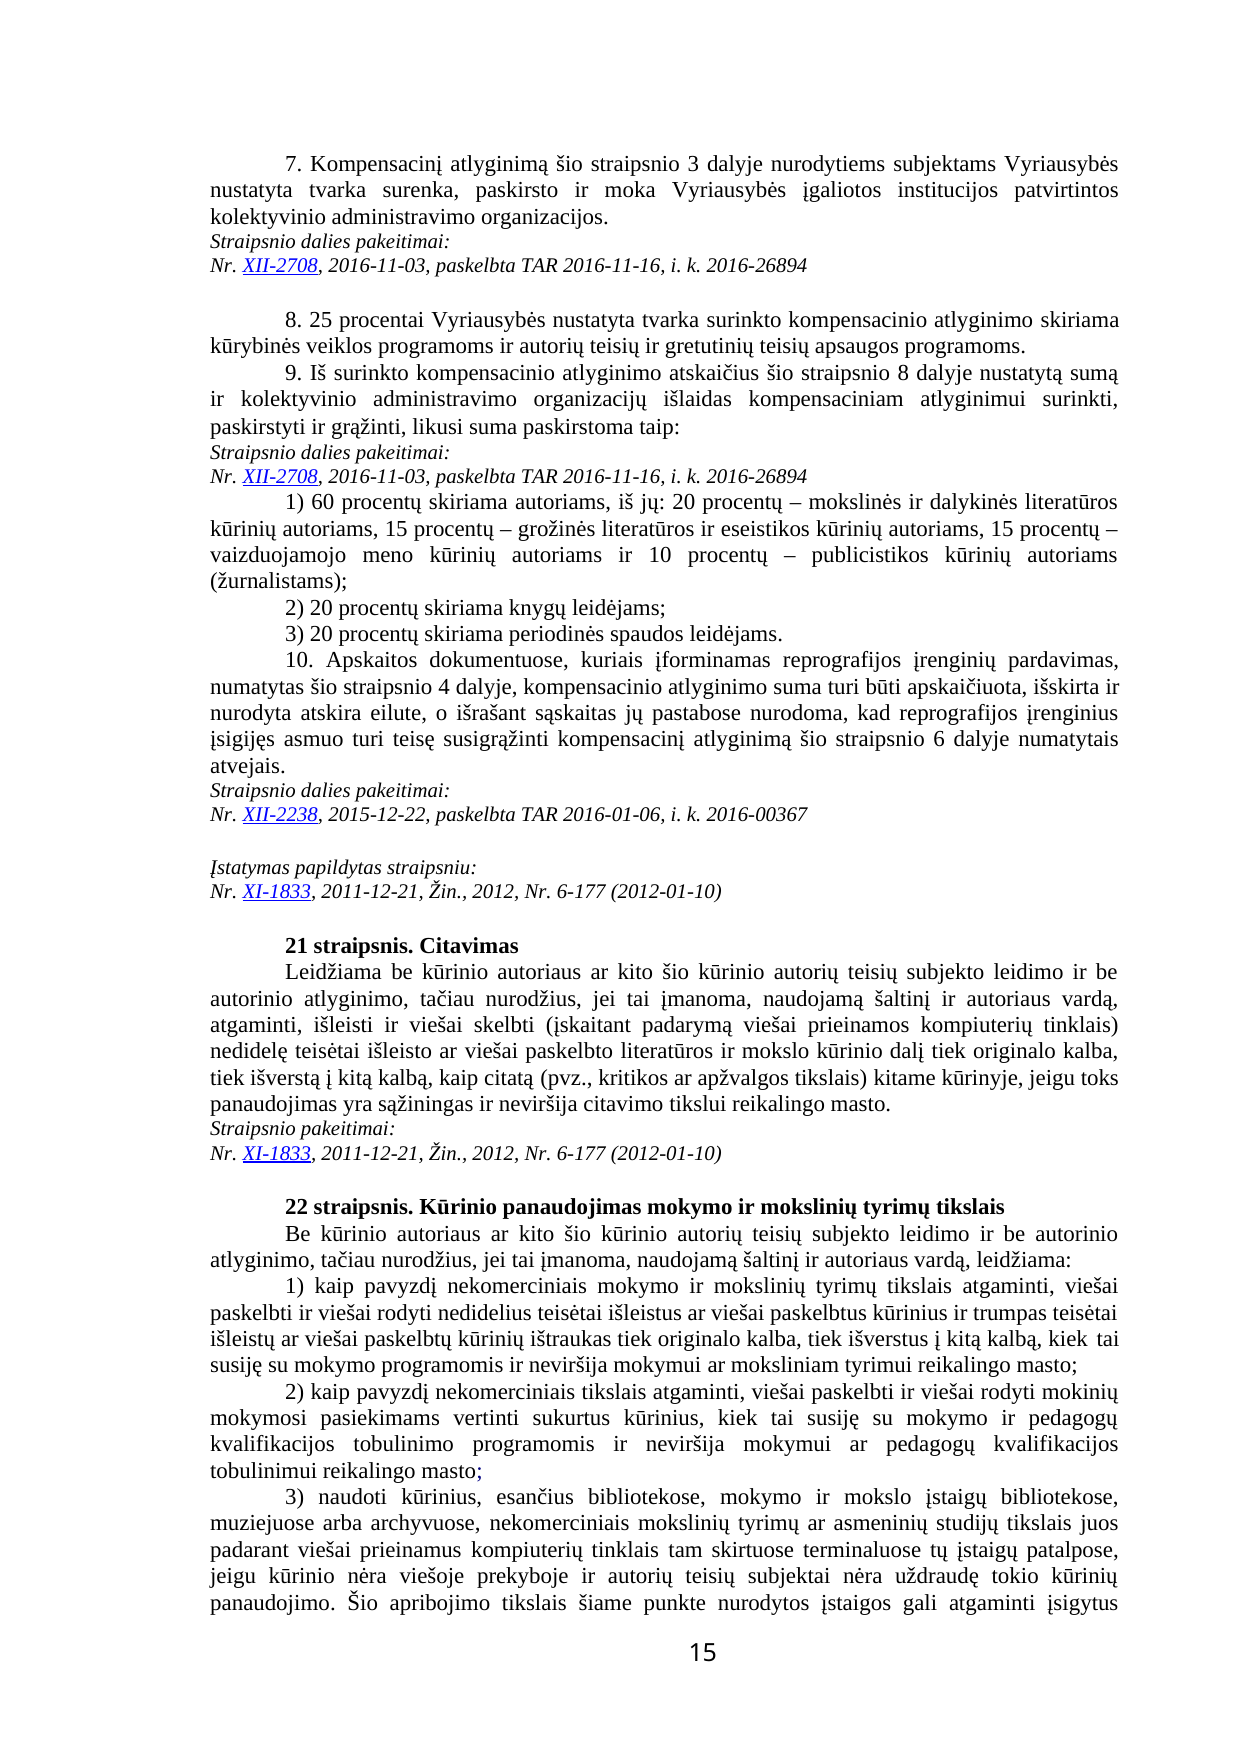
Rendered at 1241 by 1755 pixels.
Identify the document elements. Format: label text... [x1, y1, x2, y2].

text Nr. XII-2708, 2016-11-03, paskelbta TAR 2016-11-16, i. k. 2016-26894 [210, 253, 1120, 277]
text 1) 60 procentų skiriama autoriams, iš jų: 20 procentų – mokslinės ir dalykinės literatūros kūrinių autoriams, 15 procentų – grožinės literatūros ir eseistikos kūrinių autoriams, 15 procentų – vaizduojamojo meno kūrinių autoriams ir 10 procentų – publicistikos kūrinių autoriams (žurnalistams); [210, 488, 1119, 594]
text Straipsnio dalies pakeitimai: [210, 778, 1120, 802]
text Nr. XII-2708, 2016-11-03, paskelbta TAR 2016-11-16, i. k. 2016-26894 [210, 464, 1120, 488]
text Nr. XII-2238, 2015-12-22, paskelbta TAR 2016-01-06, i. k. 2016-00367 [210, 802, 1120, 826]
text 3) naudoti kūrinius, esančius bibliotekose, mokymo ir mokslo įstaigų bibliotekose, muziejuose arba archyvuose, nekomerciniais mokslinių tyrimų ar asmeninių studijų tikslais juos padarant viešai prieinamus kompiuterių tinklais tam skirtuose terminaluose tų įstaigų patalpose, jeigu kūrinio nėra viešoje prekyboje ir autorių teisių subjektai nėra uždraudę tokio kūrinių panaudojimo. Šio apribojimo tikslais šiame punkte nurodytos įstaigos gali atgaminti įsigytus [210, 1483, 1119, 1615]
text Leidžiama be kūrinio autoriaus ar kito šio kūrinio autorių teisių subjekto leidimo ir be autorinio atlyginimo, tačiau nurodžius, jei tai įmanoma, naudojamą šaltinį ir autoriaus vardą, atgaminti, išleisti ir viešai skelbti (įskaitant padarymą viešai prieinamos kompiuterių tinklais) nedidelę teisėtai išleisto ar viešai paskelbto literatūros ir mokslo kūrinio dalį tiek originalo kalba, tiek išverstą į kitą kalbą, kaip citatą (pvz., kritikos ar apžvalgos tikslais) kitame kūrinyje, jeigu toks panaudojimas yra sąžiningas ir neviršija citavimo tikslui reikalingo masto. [210, 958, 1119, 1116]
text Straipsnio pakeitimai: [210, 1116, 1119, 1140]
text Straipsnio dalies pakeitimai: [210, 440, 1120, 464]
text 3) 20 procentų skiriama periodinės spaudos leidėjams. [210, 620, 1119, 646]
text 1) kaip pavyzdį nekomerciniais mokymo ir mokslinių tyrimų tikslais atgaminti, viešai paskelbti ir viešai rodyti nedidelius teisėtai išleistus ar viešai paskelbtus kūrinius ir trumpas teisėtai išleistų ar viešai paskelbtų kūrinių ištraukas tiek originalo kalba, tiek išverstus į kitą kalbą, kiek tai susiję su mokymo programomis ir neviršija mokymui ar moksliniam tyrimui reikalingo masto; [210, 1272, 1119, 1378]
text Nr. XI-1833, 2011-12-21, Žin., 2012, Nr. 6-177 (2012-01-10) [210, 879, 1120, 903]
text 21 straipsnis. Citavimas [210, 932, 1119, 958]
text Be kūrinio autoriaus ar kito šio kūrinio autorių teisių subjekto leidimo ir be autorinio atlyginimo, tačiau nurodžius, jei tai įmanoma, naudojamą šaltinį ir autoriaus vardą, leidžiama: [210, 1219, 1119, 1272]
text 2) kaip pavyzdį nekomerciniais tikslais atgaminti, viešai paskelbti ir viešai rodyti mokinių mokymosi pasiekimams vertinti sukurtus kūrinius, kiek tai susiję su mokymo ir pedagogų kvalifikacijos tobulinimo programomis ir neviršija mokymui ar pedagogų kvalifikacijos tobulinimui reikalingo masto; [210, 1378, 1119, 1483]
text Nr. XI-1833, 2011-12-21, Žin., 2012, Nr. 6-177 (2012-01-10) [210, 1140, 1120, 1164]
text 22 straipsnis. Kūrinio panaudojimas mokymo ir mokslinių tyrimų tikslais [210, 1193, 1119, 1219]
text 9. Iš surinkto kompensacinio atlyginimo atskaičius šio straipsnio 8 dalyje nustatytą sumą ir kolektyvinio administravimo organizacijų išlaidas kompensaciniam atlyginimui surinkti, paskirstyti ir grąžinti, likusi suma paskirstoma taip: [210, 359, 1119, 440]
text 2) 20 procentų skiriama knygų leidėjams; [210, 594, 1119, 620]
text 7. Kompensacinį atlyginimą šio straipsnio 3 dalyje nurodytiems subjektams Vyriausybės nustatyta tvarka surenka, paskirsto ir moka Vyriausybės įgaliotos institucijos patvirtintos kolektyvinio administravimo organizacijos. [210, 150, 1120, 229]
text 8. 25 procentai Vyriausybės nustatyta tvarka surinkto kompensacinio atlyginimo skiriama kūrybinės veiklos programoms ir autorių teisių ir gretutinių teisių apsaugos programoms. [210, 306, 1119, 359]
text Straipsnio dalies pakeitimai: [210, 229, 1120, 253]
text 10. Apskaitos dokumentuose, kuriais įforminamas reprografijos įrenginių pardavimas, numatytas šio straipsnio 4 dalyje, kompensacinio atlyginimo suma turi būti apskaičiuota, išskirta ir nurodyta atskira eilute, o išrašant sąskaitas jų pastabose nurodoma, kad reprografijos įrenginius įsigijęs asmuo turi teisę susigrąžinti kompensacinį atlyginimą šio straipsnio 6 dalyje numatytais atvejais. [210, 646, 1120, 778]
text Įstatymas papildytas straipsniu: [210, 855, 1119, 879]
